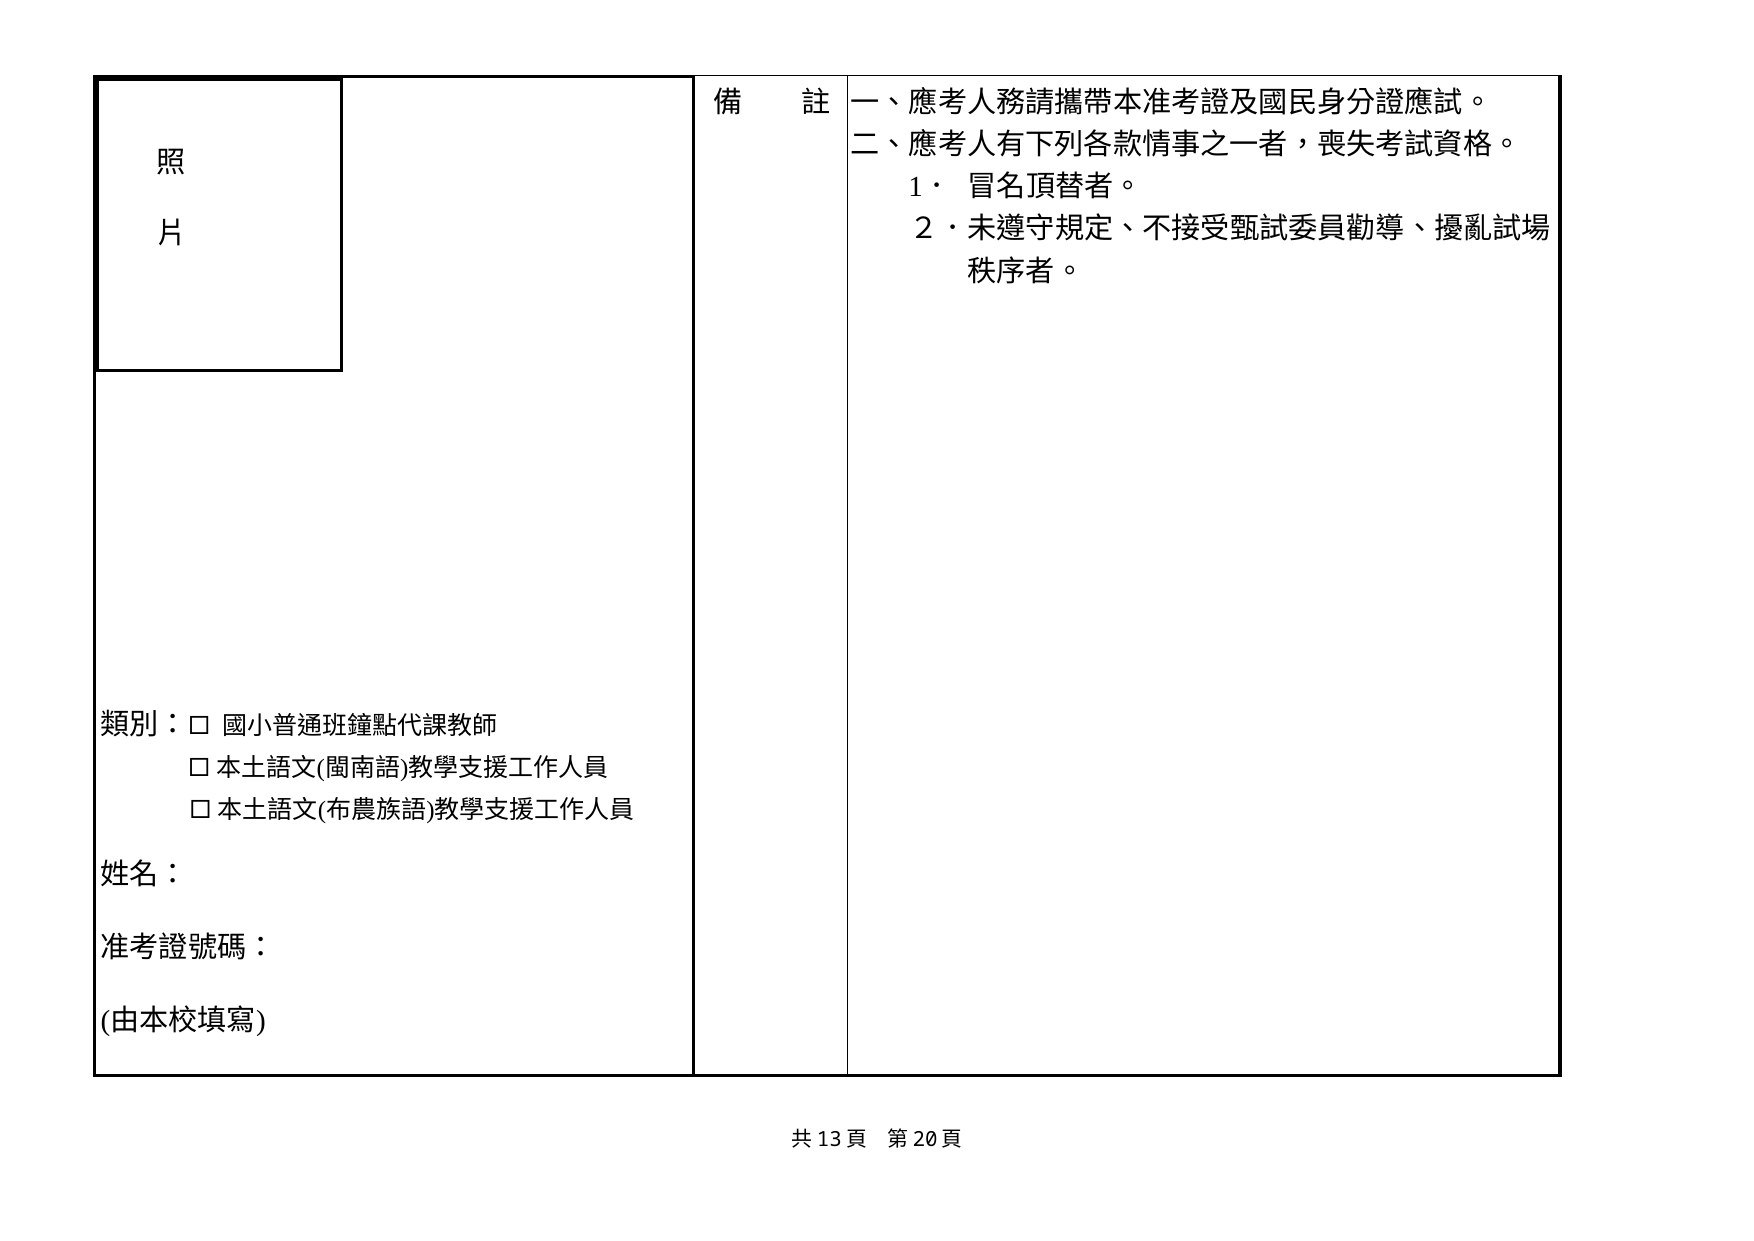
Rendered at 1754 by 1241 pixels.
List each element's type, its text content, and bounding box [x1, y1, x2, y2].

table_header 類別： 國小普通班鐘點代課教師  本土語文(閩南語)教學支援工作人員  本土語文(布農族語)教學支援工作人員 姓名： 准考證號碼： (由本校填寫) [96, 78, 692, 1074]
table_cell 備 註 [695, 76, 847, 1074]
table_cell 一、應考人務請攜帶本准考證及國民身分證應試。 二、應考人有下列各款情事之一者，喪失考試資格。 冒名頂替者。 ２．未遵守規定、不接受甄試委員勸導、擾亂試場秩序者。 [848, 76, 1558, 1074]
table_header 照 片 [99, 81, 340, 369]
